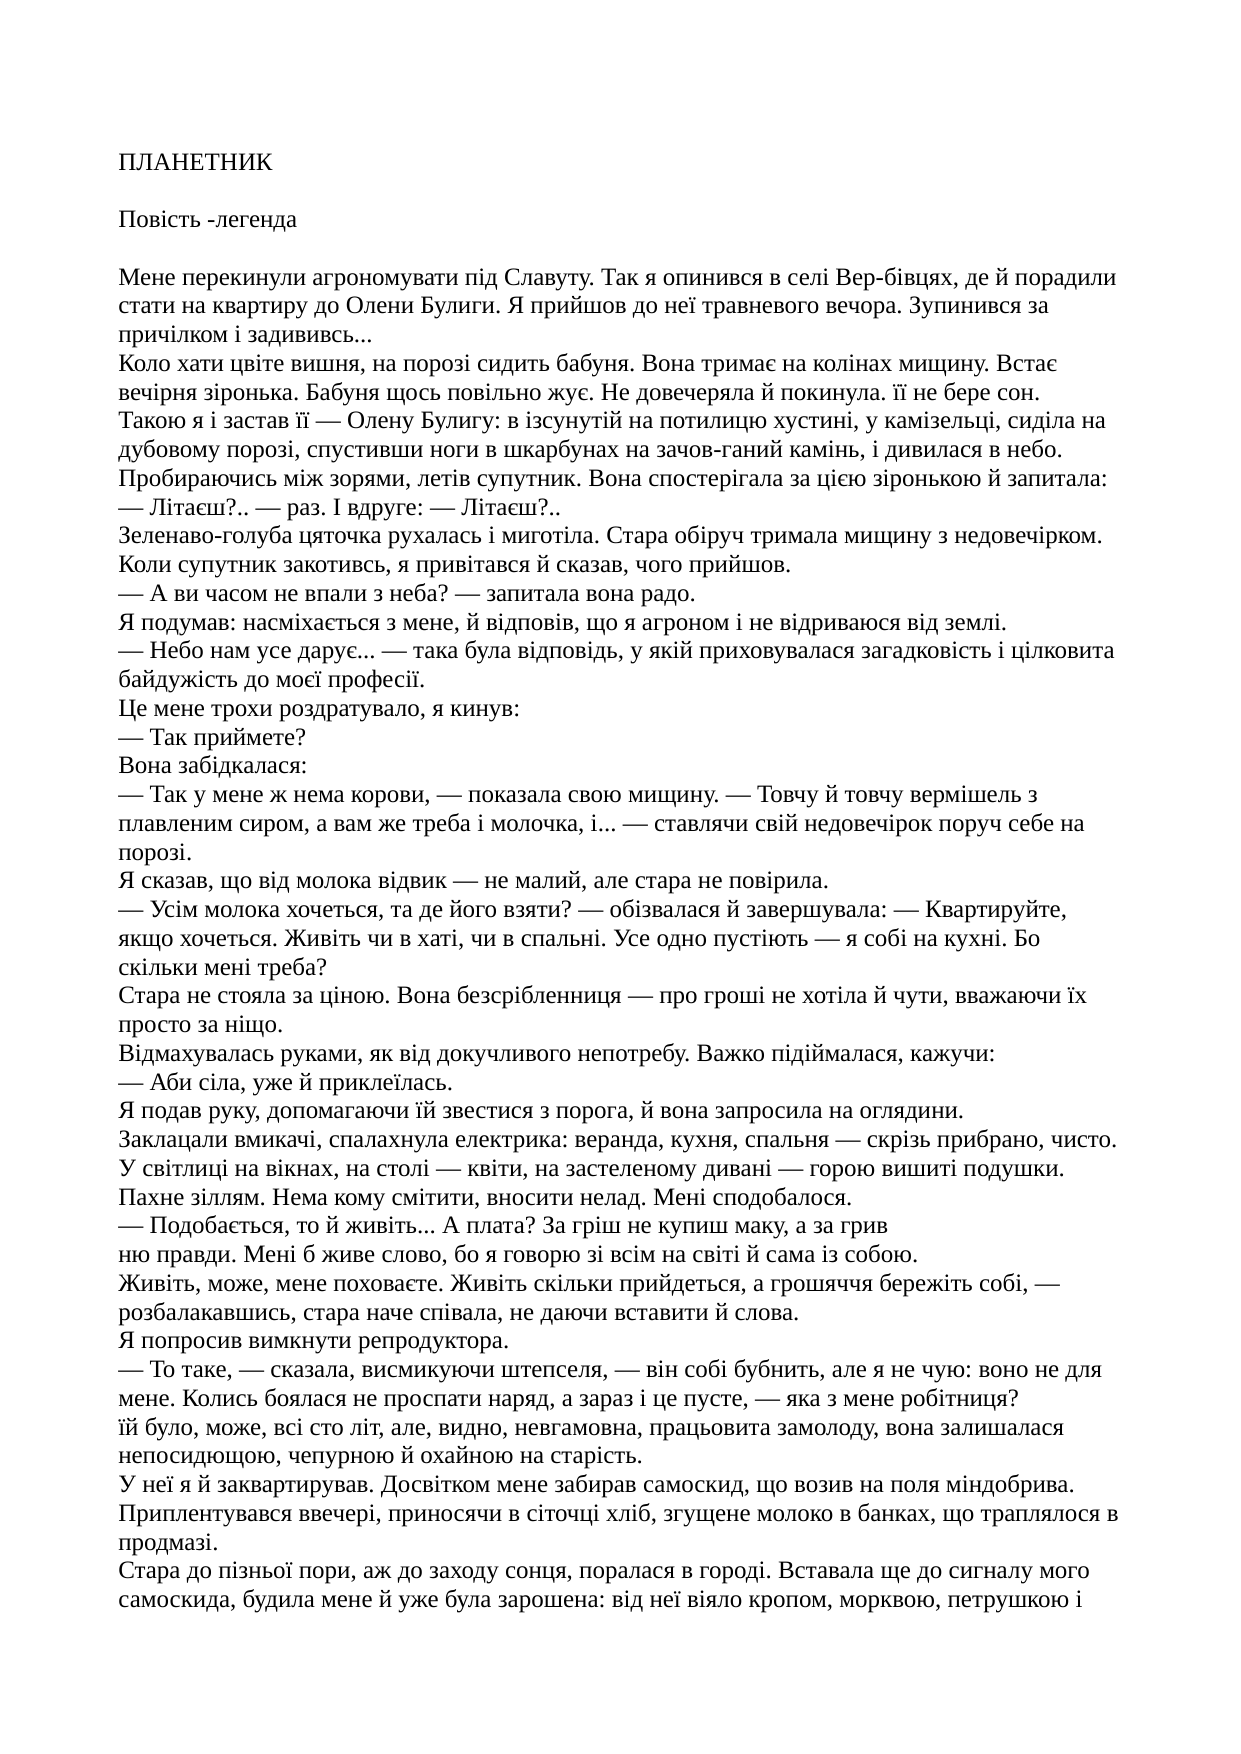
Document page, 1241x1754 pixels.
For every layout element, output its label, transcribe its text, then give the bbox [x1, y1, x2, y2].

text Я подав руку, допомагаючи їй звестися з порога, й вона запросила на оглядини. [118, 1096, 1122, 1124]
text Заклацали вмикачі, спалахнула електрика: веранда, кухня, спальня — скрізь прибрано, чисто. У світлиці на вікнах, на столі — квіти, на застеленому дивані — горою вишиті подушки. Пахне зіллям. Нема кому смітити, вносити нелад. Мені сподобалося. [118, 1124, 1122, 1211]
text Стара не стояла за ціною. Вона безсрібленниця — про гроші не хотіла й чути, вважаючи їх просто за ніщо. [118, 981, 1122, 1038]
text Відмахувалась руками, як від докучливого непотребу. Важко підіймалася, кажучи: [118, 1038, 1122, 1067]
text — Так у мене ж нема корови, — показала свою мищину. — Товчу й товчу вермішель з плавленим сиром, а вам же треба і молочка, і... — ставлячи свій недовечірок поруч себе на порозі. [118, 779, 1122, 866]
text — Подобається, то й живіть... А плата? За гріш не купиш маку, а за грив [118, 1211, 1122, 1239]
text Живіть, може, мене поховаєте. Живіть скільки прийдеться, а грошяччя бережіть собі, — розбалакавшись, стара наче співала, не даючи вставити й слова. [118, 1268, 1122, 1326]
text Стара до пізньої пори, аж до заходу сонця, поралася в городі. Вставала ще до сигналу мого самоскида, будила мене й уже була зарошена: від неї віяло кропом, морквою, петрушкою і [118, 1556, 1122, 1613]
text Коло хати цвіте вишня, на порозі сидить бабуня. Вона тримає на колінах мищину. Встає вечірня зіронька. Бабуня щось повільно жує. Не довечеряла й покинула. її не бере сон. [118, 348, 1122, 406]
text — Так приймете? [118, 722, 1122, 751]
text Це мене трохи роздратувало, я кинув: [118, 693, 1122, 722]
text Зеленаво-голуба цяточка рухалась і миготіла. Стара обіруч тримала мищину з недовечірком. [118, 521, 1122, 549]
text Я сказав, що від молока відвик — не малий, але стара не повірила. [118, 866, 1122, 894]
text Я попросив вимкнути репродуктора. [118, 1326, 1122, 1354]
text — То таке, — сказала, висмикуючи штепселя, — він собі бубнить, але я не чую: воно не для мене. Колись боялася не проспати наряд, а зараз і це пусте, — яка з мене робітниця? [118, 1354, 1122, 1412]
text — Літаєш?.. — раз. І вдруге: — Літаєш?.. [118, 492, 1122, 521]
text Мене перекинули агрономувати під Славуту. Так я опинився в селі Вер-бівцях, де й порадили стати на квартиру до Олени Булиги. Я прийшов до неї травневого вечора. Зупинився за причілком і задививсь... [118, 262, 1122, 348]
text — Усім молока хочеться, та де його взяти? — обізвалася й завершувала: — Квартируйте, якщо хочеться. Живіть чи в хаті, чи в спальні. Усе одно пустіють — я собі на кухні. Бо скільки мені треба? [118, 894, 1122, 981]
text Пробираючись між зорями, летів супутник. Вона спостерігала за цією зіронькою й запитала: [118, 463, 1122, 492]
text — Небо нам усе дарує... — така була відповідь, у якій приховувалася загадковість і цілковита байдужість до моєї професії. [118, 636, 1122, 693]
text — Аби сіла, уже й приклеїлась. [118, 1067, 1122, 1096]
text ПЛАНЕТНИК [118, 147, 1122, 176]
text Такою я і застав її — Олену Булигу: в ізсунутій на потилицю хустині, у камізельці, сиділа на дубовому порозі, спустивши ноги в шкарбунах на зачов-ганий камінь, і дивилася в небо. [118, 406, 1122, 463]
text Вона забідкалася: [118, 751, 1122, 779]
text — А ви часом не впали з неба? — запитала вона радо. [118, 578, 1122, 607]
text Повість -легенда [118, 204, 1122, 233]
text Коли супутник закотивсь, я привітався й сказав, чого прийшов. [118, 549, 1122, 578]
text У неї я й заквартирував. Досвітком мене забирав самоскид, що возив на поля міндобрива. Приплентувався ввечері, приносячи в сіточці хліб, згущене молоко в банках, що траплялося в продмазі. [118, 1469, 1122, 1556]
text ню правди. Мені б живе слово, бо я говорю зі всім на світі й сама із собою. [118, 1239, 1122, 1268]
text Я подумав: насміхається з мене, й відповів, що я агроном і не відриваюся від землі. [118, 607, 1122, 636]
text їй було, може, всі сто літ, але, видно, невгамовна, працьовита замолоду, вона залишалася непосидющою, чепурною й охайною на старість. [118, 1412, 1122, 1469]
